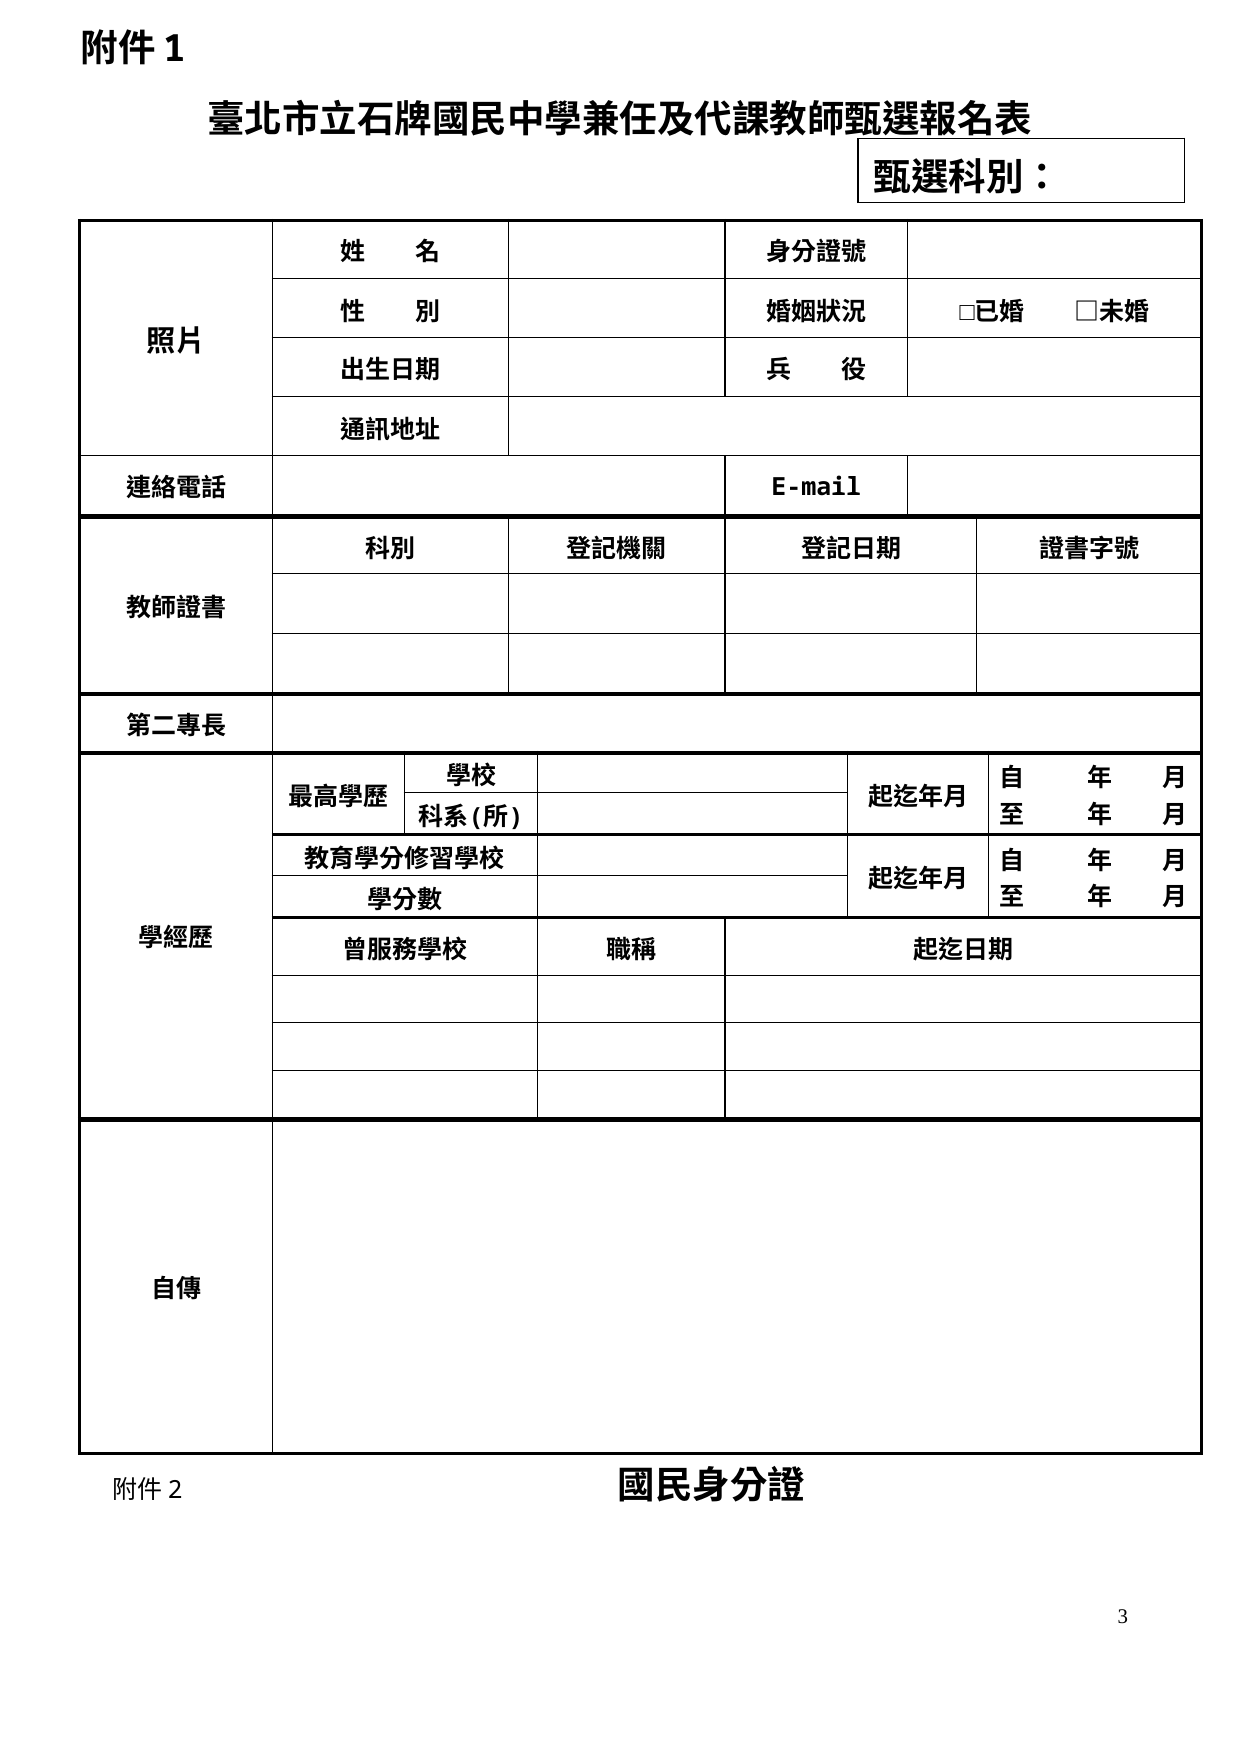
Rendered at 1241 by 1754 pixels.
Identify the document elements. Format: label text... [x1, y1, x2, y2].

table_cell [908, 456, 1200, 514]
table_header 姓 名 [273, 222, 508, 278]
table_cell [726, 634, 976, 691]
text 甄選科別： [874, 147, 1169, 194]
table_cell 教育學分修習學校 [273, 836, 537, 874]
table_cell 學經歷 [81, 755, 272, 1117]
table_cell 出生日期 [273, 338, 508, 396]
table_cell [509, 279, 724, 337]
table_cell 曾服務學校 [273, 919, 537, 975]
table_cell 起迄年月 [848, 836, 988, 916]
table_cell 最高學歷 [273, 755, 404, 833]
table_cell [538, 976, 724, 1022]
table_cell [977, 574, 1200, 632]
table_cell 登記機關 [509, 519, 724, 573]
table_cell 通訊地址 [273, 397, 508, 455]
table_cell [273, 1023, 537, 1069]
table_cell 學校 [405, 755, 537, 792]
table_cell [509, 397, 1200, 455]
table_cell 連絡電話 [81, 456, 272, 514]
table_cell 自傳 [81, 1122, 272, 1452]
table_cell 第二專長 [81, 696, 272, 751]
table_cell [977, 634, 1200, 691]
table_cell 性 別 [273, 279, 508, 337]
table_cell [908, 338, 1200, 396]
table_cell 自 年 月 至 年 月 [989, 755, 1200, 833]
table_cell 證書字號 [977, 519, 1200, 573]
table_cell 學分數 [273, 876, 537, 916]
table_cell [538, 755, 847, 792]
table_cell [273, 1071, 537, 1117]
table_cell 自 年 月 至 年 月 [989, 836, 1200, 916]
table_cell [273, 976, 537, 1022]
table_cell [509, 634, 724, 691]
table_cell [273, 574, 508, 632]
table_header 身分證號 [726, 222, 907, 278]
table_cell [538, 836, 847, 874]
table_cell 起迄年月 [848, 755, 988, 833]
table_header [509, 222, 724, 278]
table_cell [538, 876, 847, 916]
table_cell [538, 1023, 724, 1069]
text 附件1 [80, 18, 378, 67]
text 附件2 國民身分證 [112, 1455, 1128, 1509]
table_cell 科系(所) [405, 793, 537, 833]
table_cell [726, 976, 1200, 1022]
table_cell [509, 338, 724, 396]
table_cell [273, 696, 1200, 751]
table_header [908, 222, 1200, 278]
table_cell [538, 1071, 724, 1117]
text [65, 11, 393, 74]
table_cell [509, 574, 724, 632]
table_cell 起迄日期 [726, 919, 1200, 975]
table_cell 教師證書 [81, 519, 272, 691]
table_cell [726, 1023, 1200, 1069]
table_cell [273, 634, 508, 691]
text [859, 139, 1184, 202]
table_cell 兵 役 [726, 338, 907, 396]
table_header 照片 [81, 222, 272, 455]
table_cell [538, 793, 847, 833]
table_cell [273, 1122, 1200, 1452]
table_cell □已婚 □未婚 [908, 279, 1200, 337]
table_cell 婚姻狀況 [726, 279, 907, 337]
table_cell [726, 1071, 1200, 1117]
table_cell 職稱 [538, 919, 724, 975]
table_cell [273, 456, 724, 514]
table_cell 科別 [273, 519, 508, 573]
text 臺北市立石牌國民中學兼任及代課教師甄選報名表 [157, 89, 1128, 143]
table_cell [726, 574, 976, 632]
table_cell E-mail [726, 456, 907, 514]
table_cell 登記日期 [726, 519, 976, 573]
